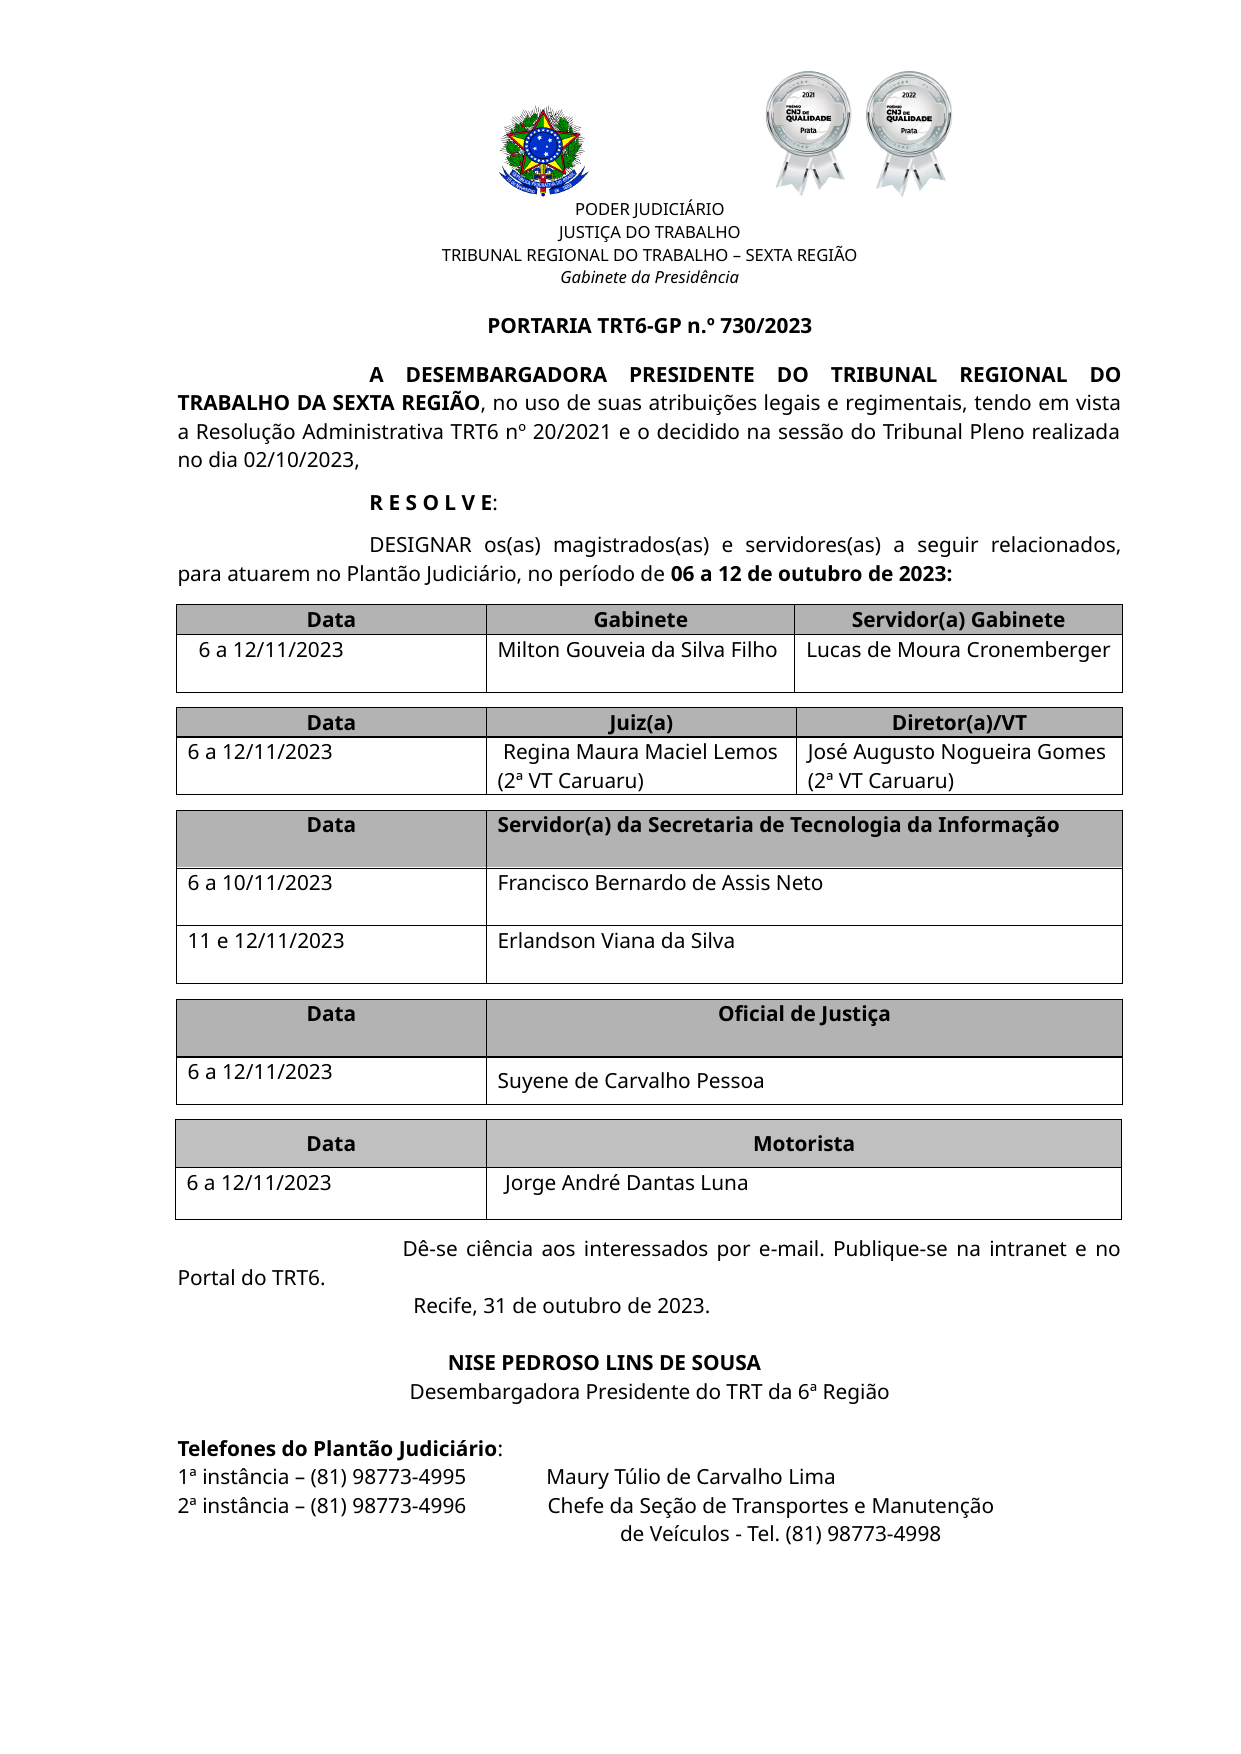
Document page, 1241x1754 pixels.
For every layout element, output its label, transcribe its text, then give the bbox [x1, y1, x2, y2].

text R E S O L V E: [233, 488, 1122, 516]
table_cell Suyene de Carvalho Pessoa [487, 1058, 1122, 1104]
text PORTARIA TRT6-GP n.º 730/2023 [177, 312, 1122, 340]
table_header Motorista [487, 1120, 1121, 1167]
table_header Servidor(a) Gabinete [795, 605, 1122, 634]
table_header Diretor(a)/VT [797, 708, 1122, 736]
table_cell 6 a 12/11/2023 [177, 738, 486, 794]
table_cell 6 a 12/11/2023 [176, 1168, 486, 1219]
text A DESEMBARGADORA PRESIDENTE DO TRIBUNAL REGIONAL DO TRABALHO DA SEXTA REGIÃO, no uso de suas atribuições legais e regimentais, tendo em vista a Resolução Administrativa TRT6 nº 20/2021 e o decidido na sessão do Tribunal Pleno realizada no dia 02/10/2023, [177, 360, 1122, 474]
text Telefones do Plantão Judiciário: [177, 1434, 1122, 1462]
text DESIGNAR os(as) magistrados(as) e servidores(as) a seguir relacionados, para atuarem no Plantão Judiciário, no período de 06 a 12 de outubro de 2023: [177, 530, 1122, 587]
table_header Data [177, 1000, 486, 1056]
table_cell Regina Maura Maciel Lemos (2ª VT Caruaru) [487, 738, 796, 794]
table_cell Jorge André Dantas Luna [487, 1168, 1121, 1219]
text de Veículos - Tel. (81) 98773-4998 [177, 1519, 1122, 1548]
picture [494, 103, 590, 198]
table_cell 6 a 10/11/2023 [177, 869, 486, 925]
table_header Juiz(a) [487, 708, 796, 736]
text NISE PEDROSO LINS DE SOUSA [177, 1348, 1032, 1377]
table_cell 11 e 12/11/2023 [177, 926, 486, 983]
table_header Data [177, 811, 486, 867]
text 2ª instância – (81) 98773-4996 Chefe da Seção de Transportes e Manutenção [177, 1491, 1122, 1519]
picture [746, 71, 953, 198]
table_cell Lucas de Moura Cronemberger [795, 635, 1122, 692]
table_cell 6 a 12/11/2023 [177, 635, 486, 692]
table_cell Erlandson Viana da Silva [487, 926, 1122, 983]
table_header Servidor(a) da Secretaria de Tecnologia da Informação [487, 811, 1122, 867]
table_header Data [177, 605, 486, 634]
table_header Gabinete [487, 605, 794, 634]
table_cell Milton Gouveia da Silva Filho [487, 635, 794, 692]
table_cell Francisco Bernardo de Assis Neto [487, 869, 1122, 925]
text 1ª instância – (81) 98773-4995 Maury Túlio de Carvalho Lima [177, 1462, 1122, 1491]
text Desembargadora Presidente do TRT da 6ª Região [177, 1377, 1122, 1405]
table_header Data [177, 708, 486, 736]
table_cell 6 a 12/11/2023 [177, 1058, 486, 1104]
text Recife, 31 de outubro de 2023. [177, 1291, 1122, 1319]
table_header Oficial de Justiça [487, 1000, 1122, 1056]
table_header Data [176, 1120, 486, 1167]
text Dê-se ciência aos interessados por e-mail. Publique-se na intranet e no Portal do TRT6. [177, 1234, 1122, 1291]
table_cell José Augusto Nogueira Gomes (2ª VT Caruaru) [797, 738, 1122, 794]
